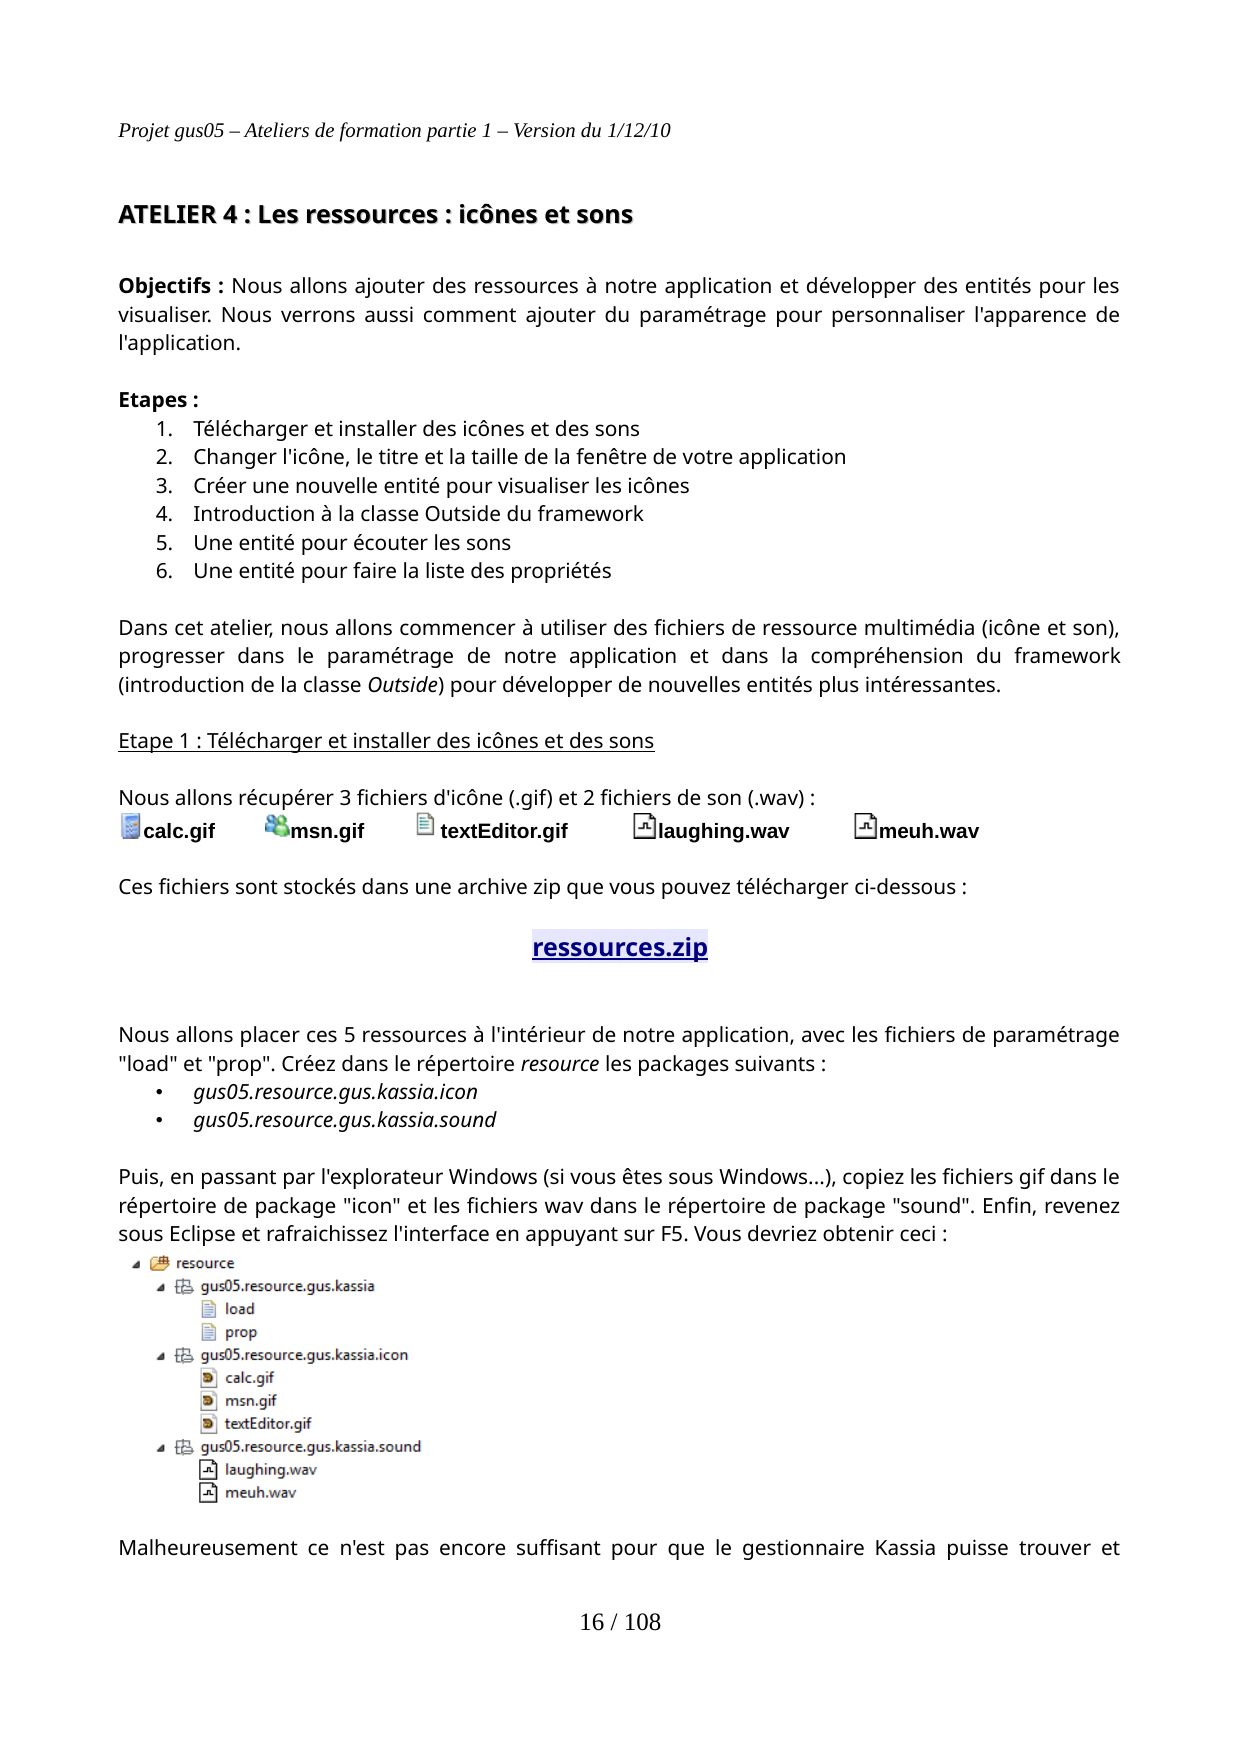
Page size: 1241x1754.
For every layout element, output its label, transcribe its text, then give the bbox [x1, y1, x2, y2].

text ressources.zip [118, 929, 1122, 963]
text Dans cet atelier, nous allons commencer à utiliser des fichiers de ressource multimédia (icône et son), progresser dans le paramétrage de notre application et dans la compréhension du framework (introduction de la classe Outside) pour développer de nouvelles entités plus intéressantes. [118, 613, 1122, 698]
list Créer une nouvelle entité pour visualiser les icônes [156, 471, 1122, 499]
picture [118, 813, 144, 839]
list gus05.resource.gus.kassia.sound [156, 1106, 1122, 1134]
list gus05.resource.gus.kassia.icon [156, 1077, 1122, 1106]
picture [853, 813, 879, 839]
list Changer l'icône, le titre et la taille de la fenêtre de votre application [156, 442, 1122, 471]
text Objectifs : Nous allons ajouter des ressources à notre application et développer des entités pour les visualiser. Nous verrons aussi comment ajouter du paramétrage pour personnaliser l'apparence de l'application. [118, 272, 1122, 357]
text calc.gif msn.gif textEditor.gif laughing.wav meuh.wav [118, 812, 1122, 844]
text Ces fichiers sont stockés dans une archive zip que vous pouvez télécharger ci-dessous : [118, 872, 1122, 901]
text Nous allons placer ces 5 ressources à l'intérieur de notre application, avec les fichiers de paramétrage "load" et "prop". Créez dans le répertoire resource les packages suivants : [118, 1020, 1122, 1077]
picture [412, 812, 441, 839]
text Etape 1 : Télécharger et installer des icônes et des sons [118, 727, 1122, 755]
list Télécharger et installer des icônes et des sons [156, 414, 1122, 442]
text Nous allons récupérer 3 fichiers d'icône (.gif) et 2 fichiers de son (.wav) : [118, 783, 1122, 812]
text Etapes : [118, 385, 1122, 414]
subtitle ATELIER 4 : Les ressources : icônes et sons [118, 197, 1122, 231]
text Malheureusement ce n'est pas encore suffisant pour que le gestionnaire Kassia puisse trouver et [118, 1533, 1122, 1562]
list Une entité pour écouter les sons [156, 528, 1122, 556]
list Une entité pour faire la liste des propriétés [156, 556, 1122, 584]
text Puis, en passant par l'explorateur Windows (si vous êtes sous Windows...), copiez les fichiers gif dans le répertoire de package "icon" et les fichiers wav dans le répertoire de package "sound". Enfin, revenez sous Eclipse et rafraichissez l'interface en appuyant sur F5. Vous devriez obtenir ceci : [118, 1162, 1122, 1248]
picture [265, 813, 291, 839]
picture [632, 813, 658, 839]
list Introduction à la classe Outside du framework [156, 499, 1122, 528]
